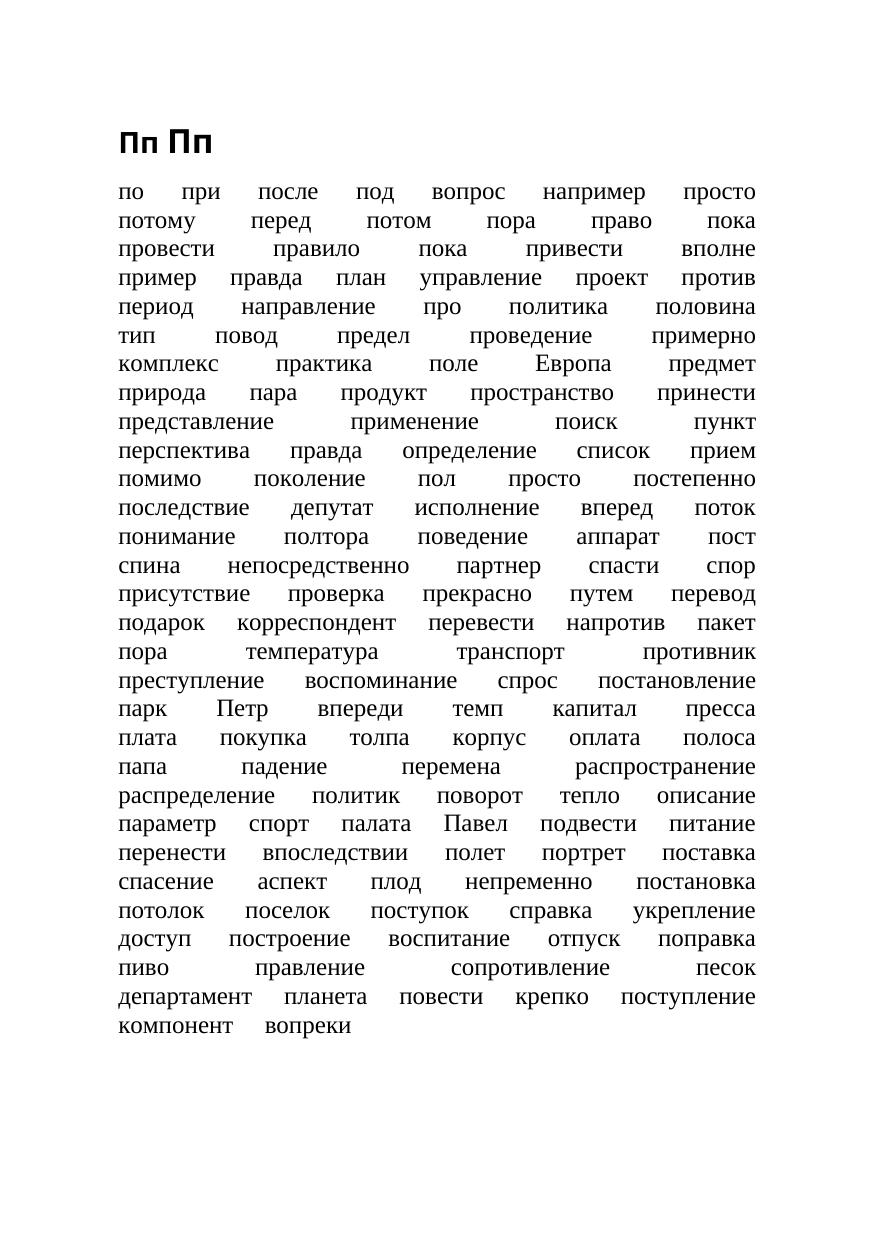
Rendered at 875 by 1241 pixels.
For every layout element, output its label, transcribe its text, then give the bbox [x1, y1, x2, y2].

subtitle Пп Пп [118, 118, 756, 163]
text по при после под вопрос например просто потому перед потом пора право пока провести правило пока привести вполне пример правда план управление проект против период направление про политика половина тип повод предел проведение примерно комплекс практика поле Европа предмет природа пара продукт пространство принести представление применение поиск пункт перспектива правда определение список прием помимо поколение пол просто постепенно последствие депутат исполнение вперед поток понимание полтора поведение аппарат пост спина непосредственно партнер спасти спор присутствие проверка прекрасно путем перевод подарок корреспондент перевести напротив пакет пора температура транспорт противник преступление воспоминание спрос постановление парк Петр впереди темп капитал пресса плата покупка толпа корпус оплата полоса папа падение перемена распространение распределение политик поворот тепло описание параметр спорт палата Павел подвести питание перенести впоследствии полет портрет поставка спасение аспект плод непременно постановка потолок поселок поступок справка укрепление доступ построение воспитание отпуск поправка пиво правление сопротивление песок департамент планета повести крепко поступление компонент вопреки [118, 176, 756, 1038]
